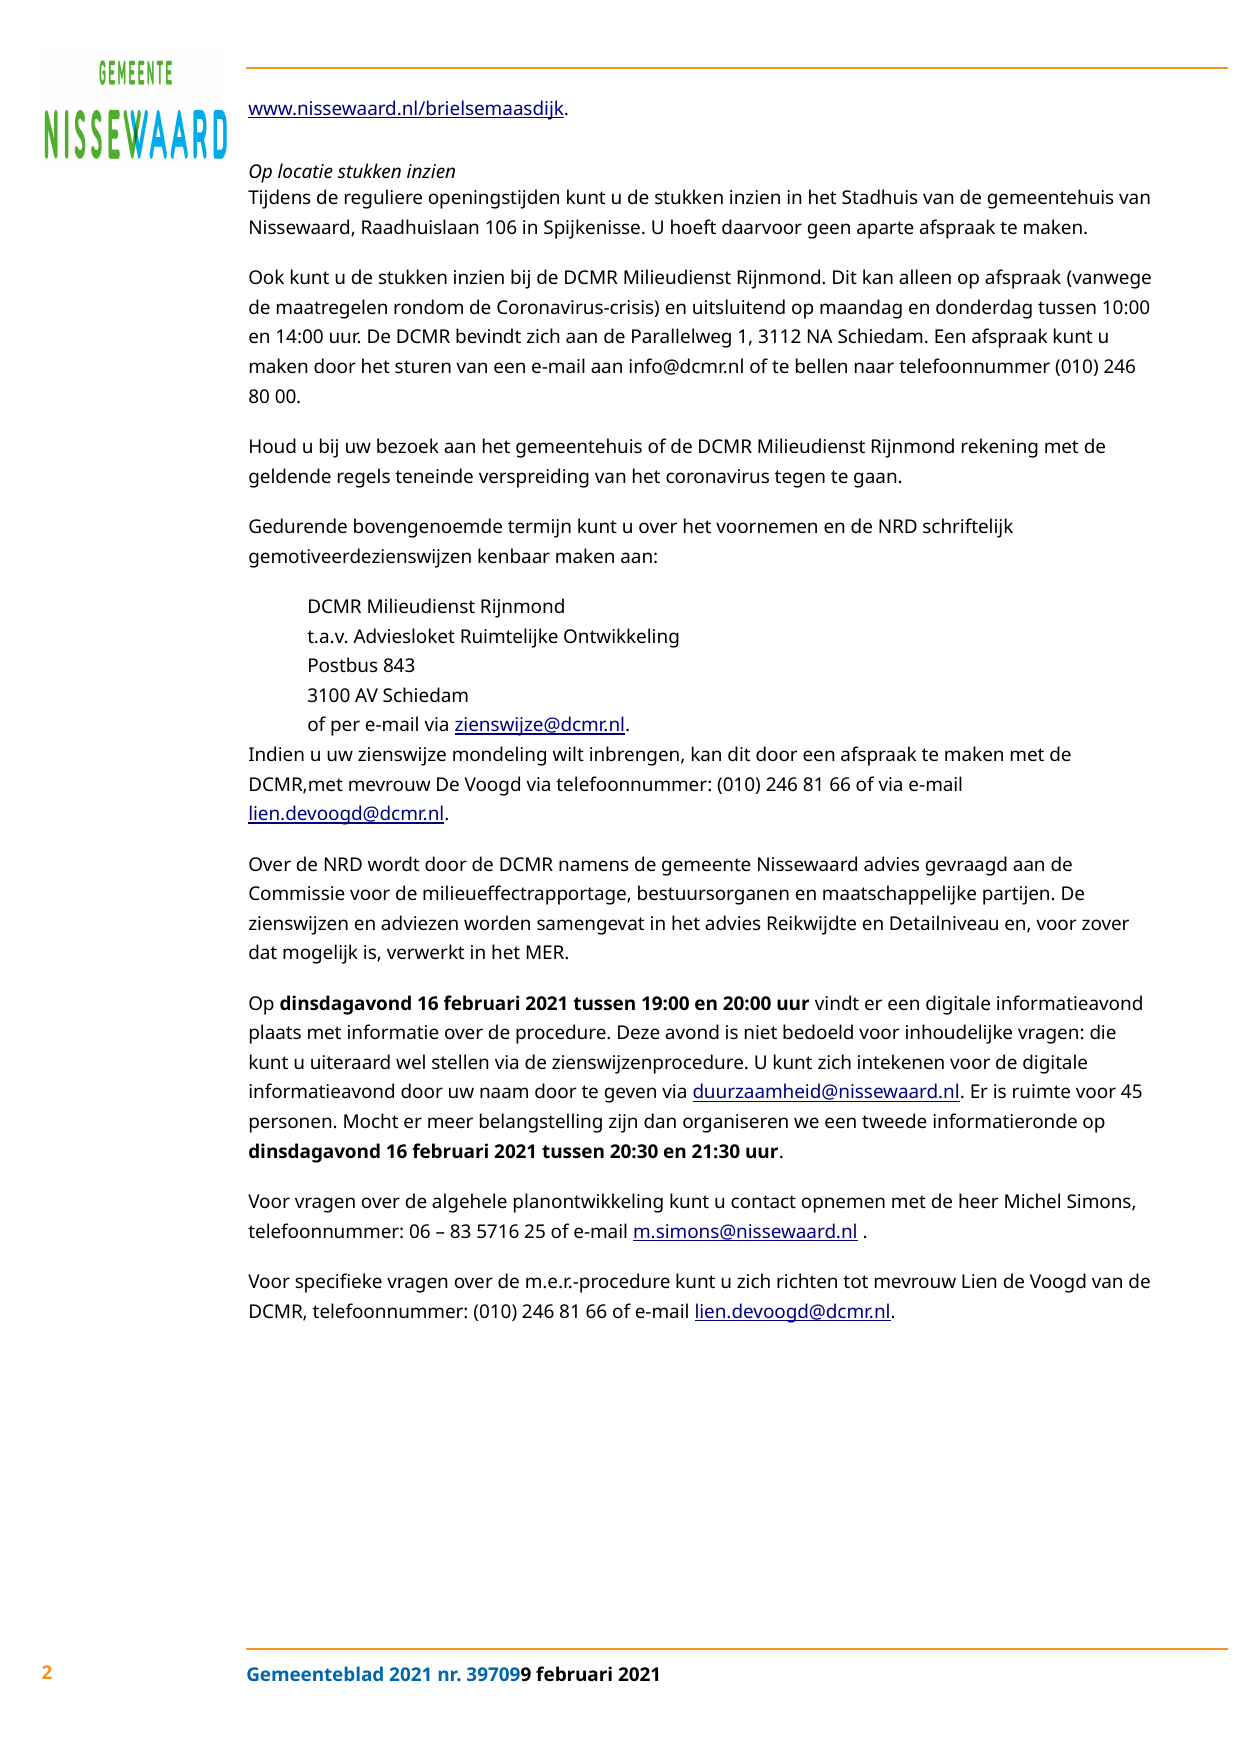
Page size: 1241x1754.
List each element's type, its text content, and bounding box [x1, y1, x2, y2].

list 3100 AV Schiedam [248, 682, 1152, 708]
picture [41, 47, 231, 172]
text Over de NRD wordt door de DCMR namens de gemeente Nissewaard advies gevraagd aan de Commissie voor de milieueffectrapportage, bestuursorganen en maatschappelijke partijen. De zienswijzen en adviezen worden samengevat in het advies Reikwijdte en Detailniveau en, voor zover dat mogelijk is, verwerkt in het MER. [248, 851, 1152, 965]
text Gedurende bovengenoemde termijn kunt u over het voornemen en de NRD schriftelijk gemotiveerdezienswijzen kenbaar maken aan: [248, 513, 1152, 568]
list DCMR Milieudienst Rijnmond [248, 593, 1152, 619]
list t.a.v. Adviesloket Ruimtelijke Ontwikkeling [248, 623, 1152, 648]
list of per e-mail via zienswijze@dcmr.nl. [248, 712, 1152, 737]
text Voor vragen over de algehele planontwikkeling kunt u contact opnemen met de heer Michel Simons, telefoonnummer: 06 – 83 5716 25 of e-mail m.simons@nissewaard.nl . [248, 1188, 1152, 1243]
text Op locatie stukken inzien [248, 159, 1152, 184]
list Postbus 843 [248, 652, 1152, 678]
text Indien u uw zienswijze mondeling wilt inbrengen, kan dit door een afspraak te maken met de DCMR,met mevrouw De Voogd via telefoonnummer: (010) 246 81 66 of via e-mail lien.devoogd@dcmr.nl. [248, 741, 1152, 826]
text www.nissewaard.nl/brielsemaasdijk. [248, 95, 1152, 121]
text Houd u bij uw bezoek aan het gemeentehuis of de DCMR Milieudienst Rijnmond rekening met de geldende regels teneinde verspreiding van het coronavirus tegen te gaan. [248, 433, 1152, 488]
text Ook kunt u de stukken inzien bij de DCMR Milieudienst Rijnmond. Dit kan alleen op afspraak (vanwege de maatregelen rondom de Coronavirus-crisis) en uitsluitend op maandag en donderdag tussen 10:00 en 14:00 uur. De DCMR bevindt zich aan de Parallelweg 1, 3112 NA Schiedam. Een afspraak kunt u maken door het sturen van een e-mail aan info@dcmr.nl of te bellen naar telefoonnummer (010) 246 80 00. [248, 264, 1152, 408]
text Voor specifieke vragen over de m.e.r.-procedure kunt u zich richten tot mevrouw Lien de Voogd van de DCMR, telefoonnummer: (010) 246 81 66 of e-mail lien.devoogd@dcmr.nl. [248, 1268, 1152, 1323]
text Tijdens de reguliere openingstijden kunt u de stukken inzien in het Stadhuis van de gemeentehuis van Nissewaard, Raadhuislaan 106 in Spijkenisse. U hoeft daarvoor geen aparte afspraak te maken. [248, 184, 1152, 240]
text Op dinsdagavond 16 februari 2021 tussen 19:00 en 20:00 uur vindt er een digitale informatieavond plaats met informatie over de procedure. Deze avond is niet bedoeld voor inhoudelijke vragen: die kunt u uiteraard wel stellen via de zienswijzenprocedure. U kunt zich intekenen voor de digitale informatieavond door uw naam door te geven via duurzaamheid@nissewaard.nl. Er is ruimte voor 45 personen. Mocht er meer belangstelling zijn dan organiseren we een tweede informatieronde op dinsdagavond 16 februari 2021 tussen 20:30 en 21:30 uur. [248, 990, 1152, 1163]
